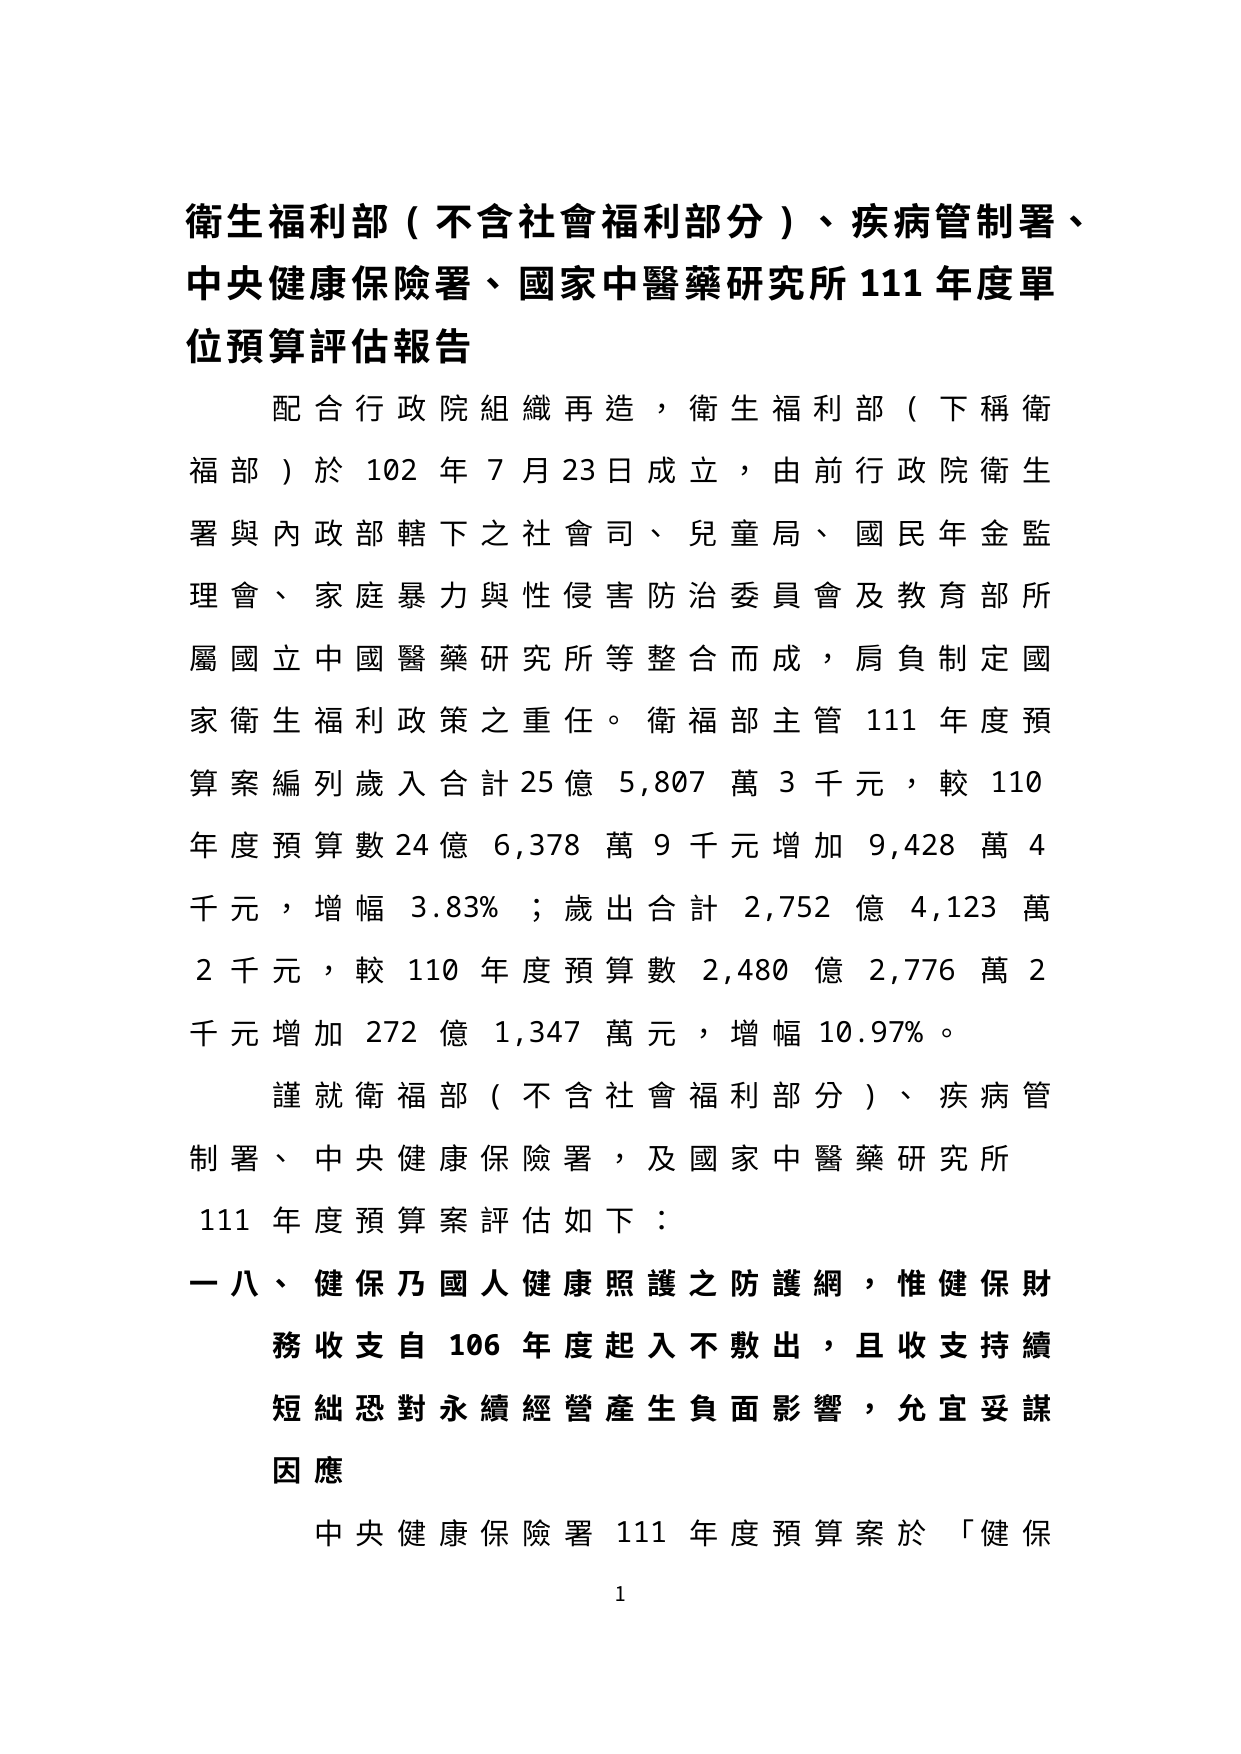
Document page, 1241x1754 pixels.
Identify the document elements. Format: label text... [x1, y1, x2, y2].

text 配合行政院組織再造，衛生福利部(下稱衛福部)於102年7月23日成立，由前行政院衛生署與內政部轄下之社會司、兒童局、國民年金監理會、家庭暴力與性侵害防治委員會及教育部所屬國立中國醫藥研究所等整合而成，肩負制定國家衛生福利政策之重任。衛福部主管111年度預算案編列歲入合計25億5,807萬3千元，較110年度預算數24億6,378萬9千元增加9,428萬4千元，增幅3.83%；歲出合計2,752億4,123萬2千元，較110年度預算數2,480億2,776萬2千元增加272億1,347萬元，增幅10.97%。 [183, 365, 1058, 1052]
text 中央健康保險署111年度預算案於「健保 [242, 1490, 1058, 1552]
text 一八、健保乃國人健康照護之防護網，惟健保財務收支自106年度起入不敷出，且收支持續短絀恐對永續經營產生負面影響，允宜妥謀因應 [183, 1240, 1058, 1490]
text 謹就衛福部(不含社會福利部分)、疾病管制署、中央健康保險署，及國家中醫藥研究所111年度預算案評估如下： [183, 1052, 1058, 1240]
text 衛生福利部(不含社會福利部分)、疾病管制署、中央健康保險署、國家中醫藥研究所111年度單位預算評估報告 [183, 177, 1058, 365]
